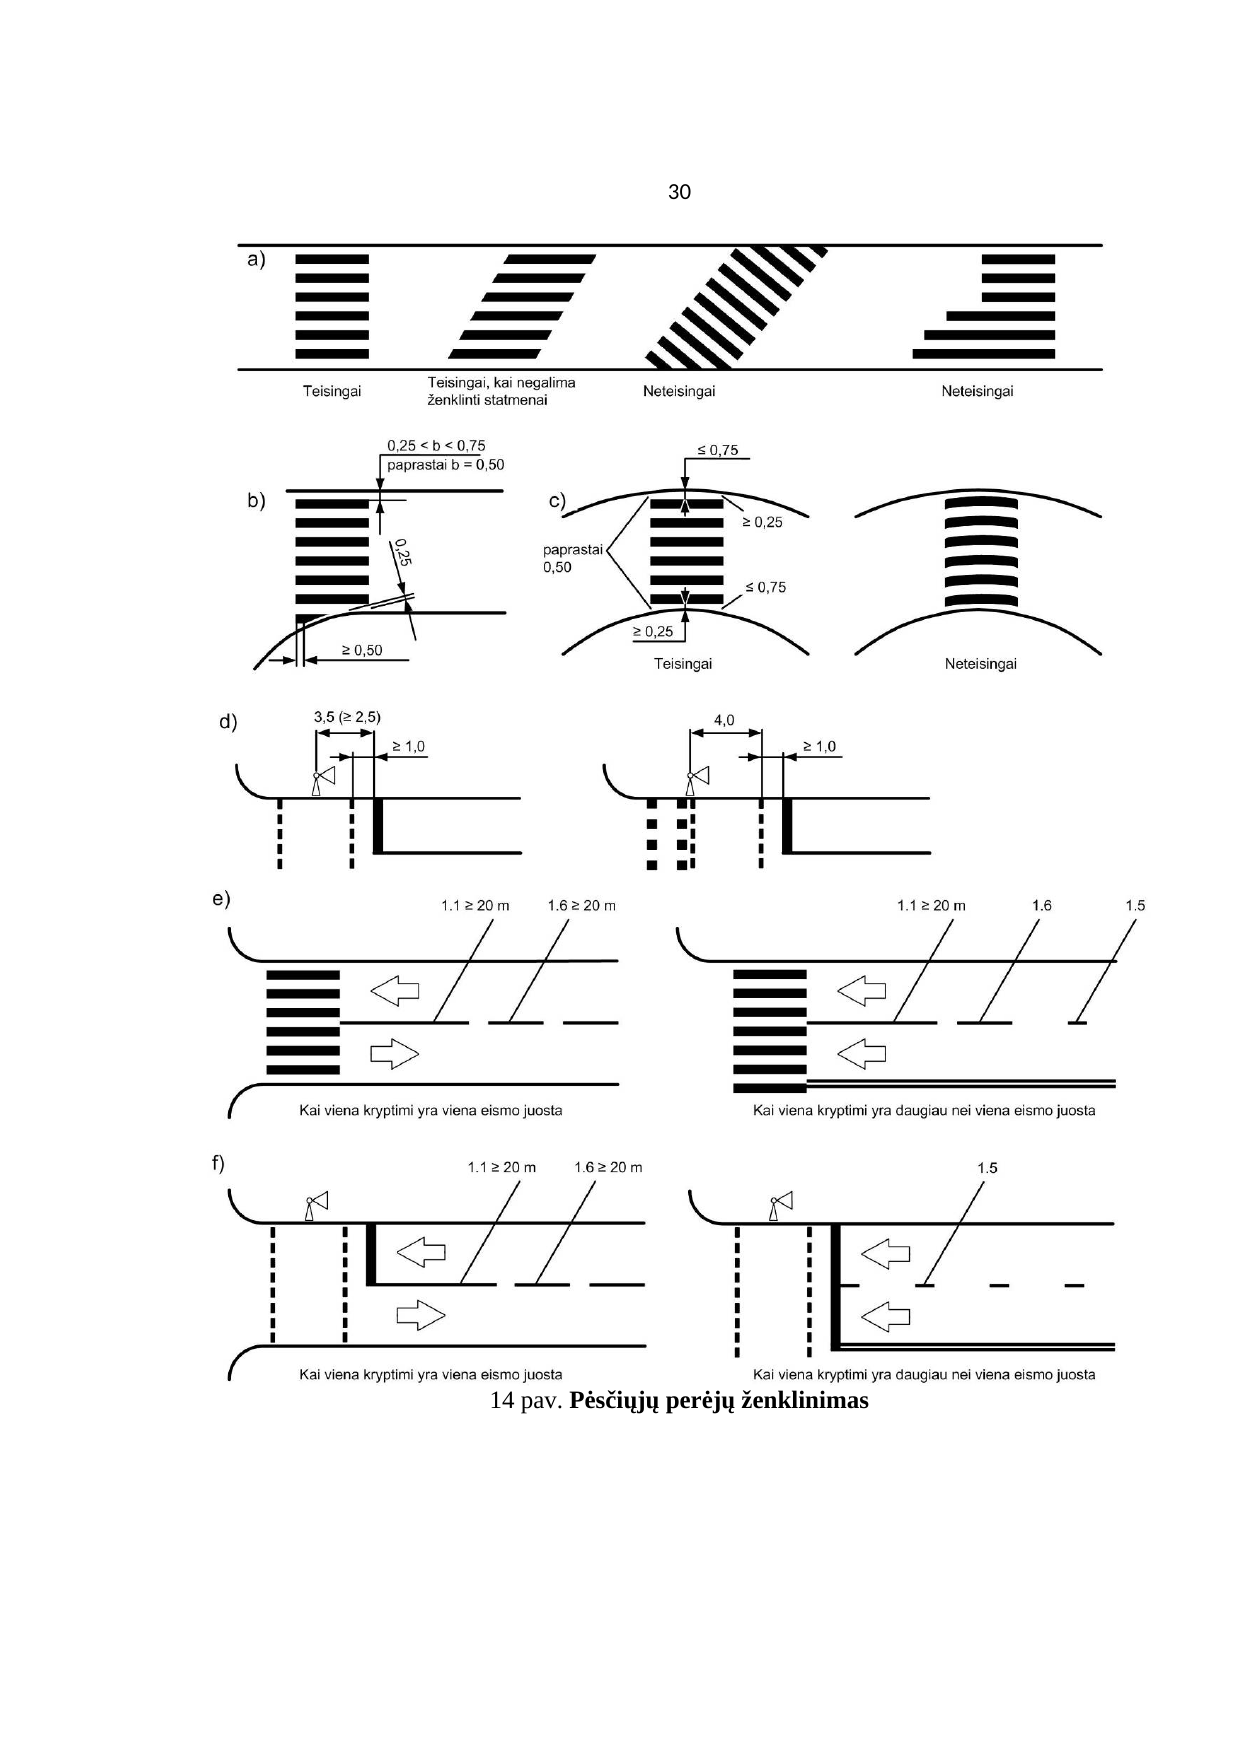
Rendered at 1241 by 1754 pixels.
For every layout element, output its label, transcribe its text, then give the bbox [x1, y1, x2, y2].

text 14 pav. Pėsčiųjų perėjų ženklinimas [177, 1385, 1181, 1414]
